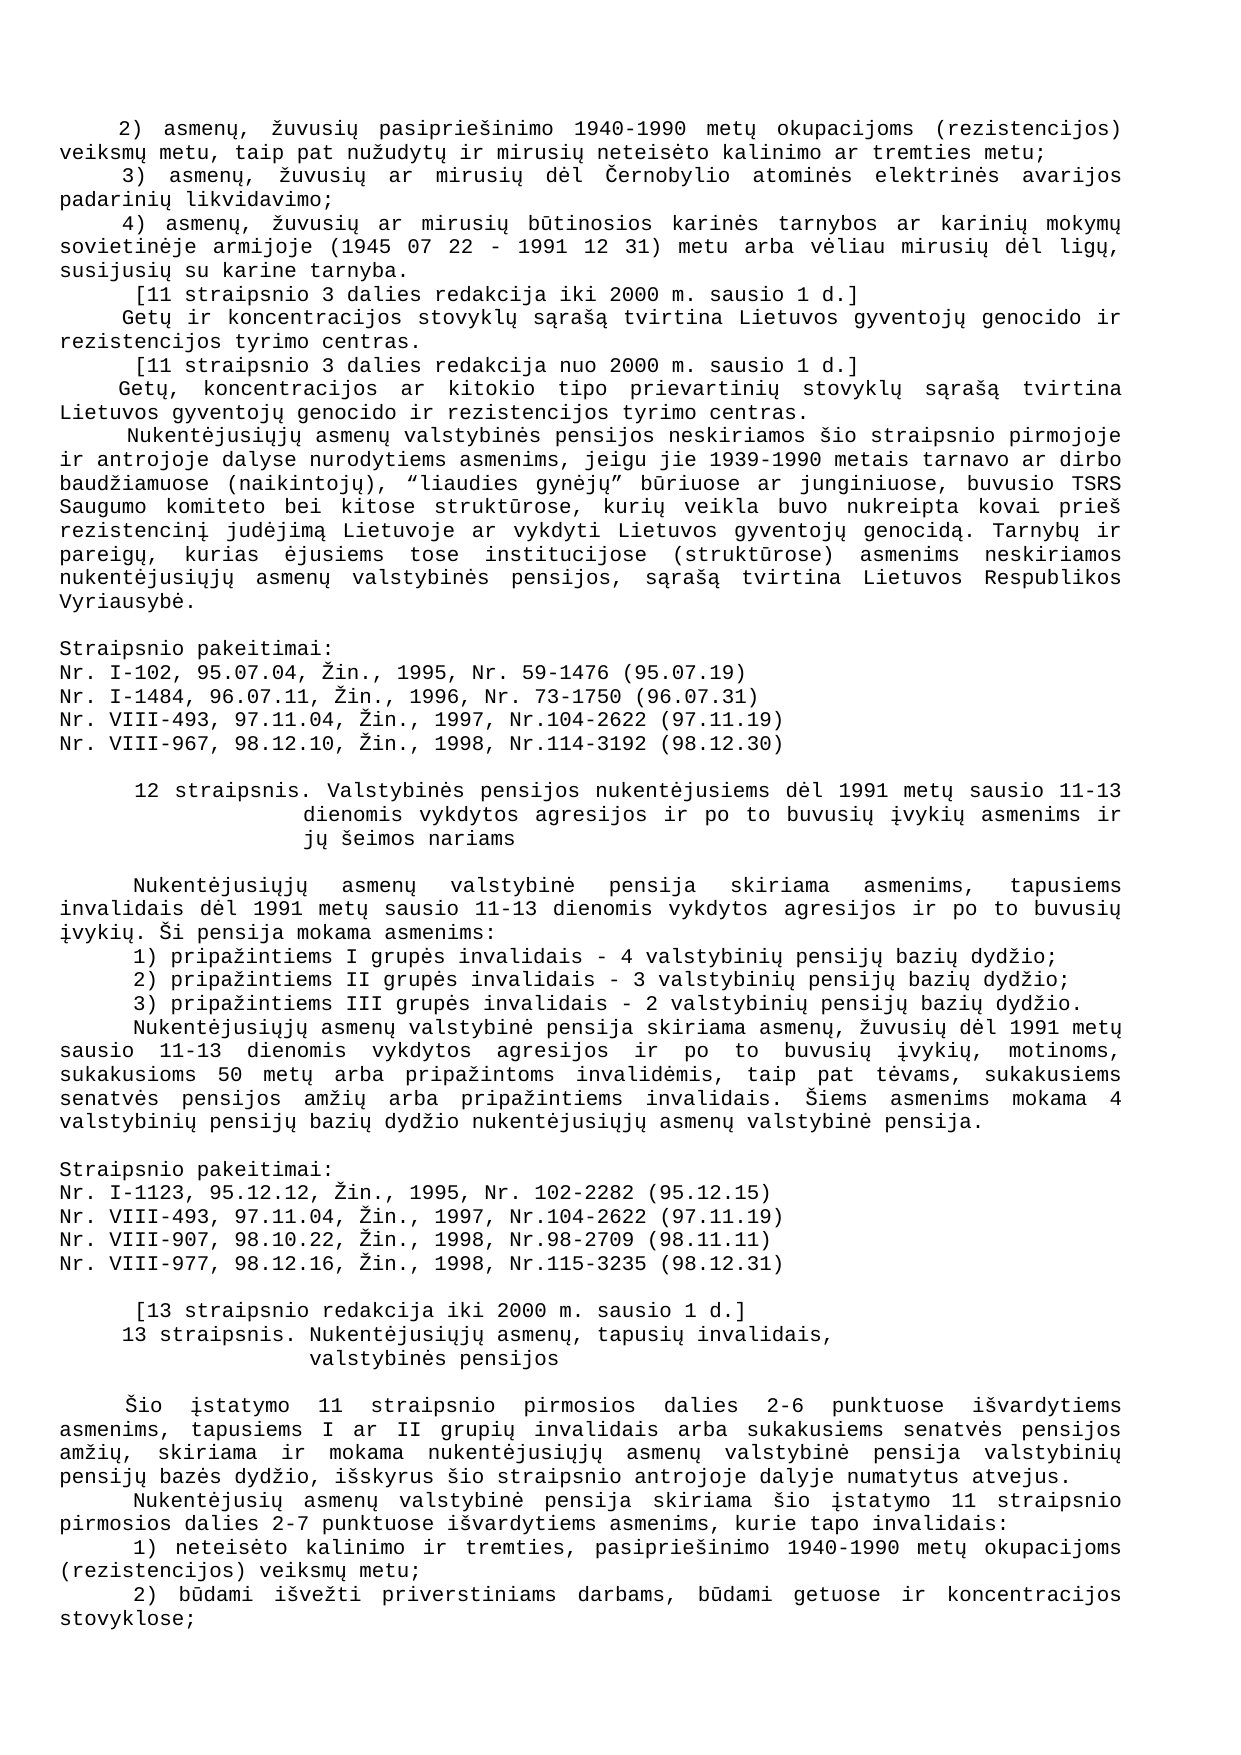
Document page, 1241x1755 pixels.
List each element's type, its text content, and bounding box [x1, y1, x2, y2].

text 3) pripažintiems III grupės invalidais - 2 valstybinių pensijų bazių dydžio. [59, 993, 1122, 1017]
text Nukentėjusiųjų asmenų valstybinė pensija skiriama asmenims, tapusiems invalidais dėl 1991 metų sausio 11-13 dienomis vykdytos agresijos ir po to buvusių įvykių. Ši pensija mokama asmenims: [59, 875, 1122, 946]
text Getų, koncentracijos ar kitokio tipo prievartinių stovyklų sąrašą tvirtina Lietuvos gyventojų genocido ir rezistencijos tyrimo centras. [59, 378, 1122, 426]
text [13 straipsnio redakcija iki 2000 m. sausio 1 d.] [59, 1300, 1122, 1324]
text 12 straipsnis. Valstybinės pensijos nukentėjusiems dėl 1991 metų sausio 11-13 dienomis vykdytos agresijos ir po to buvusių įvykių asmenims ir jų šeimos nariams [134, 780, 1122, 851]
text Nr. I-1484, 96.07.11, Žin., 1996, Nr. 73-1750 (96.07.31) [59, 686, 1122, 709]
text Getų ir koncentracijos stovyklų sąrašą tvirtina Lietuvos gyventojų genocido ir rezistencijos tyrimo centras. [59, 307, 1122, 354]
text Straipsnio pakeitimai: [59, 1158, 1122, 1182]
text 4) asmenų, žuvusių ar mirusių būtinosios karinės tarnybos ar karinių mokymų sovietinėje armijoje (1945 07 22 - 1991 12 31) metu arba vėliau mirusių dėl ligų, susijusių su karine tarnyba. [59, 213, 1122, 284]
text Nukentėjusiųjų asmenų valstybinė pensija skiriama asmenų, žuvusių dėl 1991 metų sausio 11-13 dienomis vykdytos agresijos ir po to buvusių įvykių, motinoms, sukakusioms 50 metų arba pripažintoms invalidėmis, taip pat tėvams, sukakusiems senatvės pensijos amžių arba pripažintiems invalidais. Šiems asmenims mokama 4 valstybinių pensijų bazių dydžio nukentėjusiųjų asmenų valstybinė pensija. [59, 1017, 1122, 1135]
text Nr. I-1123, 95.12.12, Žin., 1995, Nr. 102-2282 (95.12.15) [59, 1182, 1122, 1206]
text Nr. VIII-977, 98.12.16, Žin., 1998, Nr.115-3235 (98.12.31) [59, 1253, 1122, 1277]
text Nr. I-102, 95.07.04, Žin., 1995, Nr. 59-1476 (95.07.19) [59, 662, 1122, 686]
text 2) būdami išvežti priverstiniams darbams, būdami getuose ir koncentracijos stovyklose; [59, 1584, 1122, 1631]
text Nr. VIII-493, 97.11.04, Žin., 1997, Nr.104-2622 (97.11.19) [59, 1206, 1122, 1229]
text Nr. VIII-967, 98.12.10, Žin., 1998, Nr.114-3192 (98.12.30) [59, 733, 1122, 757]
text 1) pripažintiems I grupės invalidais - 4 valstybinių pensijų bazių dydžio; [59, 946, 1122, 969]
text Šio įstatymo 11 straipsnio pirmosios dalies 2-6 punktuose išvardytiems asmenims, tapusiems I ar II grupių invalidais arba sukakusiems senatvės pensijos amžių, skiriama ir mokama nukentėjusiųjų asmenų valstybinė pensija valstybinių pensijų bazės dydžio, išskyrus šio straipsnio antrojoje dalyje numatytus atvejus. [59, 1395, 1122, 1489]
text 2) asmenų, žuvusių pasipriešinimo 1940-1990 metų okupacijoms (rezistencijos) veiksmų metu, taip pat nužudytų ir mirusių neteisėto kalinimo ar tremties metu; [59, 118, 1122, 165]
text Nukentėjusiųjų asmenų valstybinės pensijos neskiriamos šio straipsnio pirmojoje ir antrojoje dalyse nurodytiems asmenims, jeigu jie 1939-1990 metais tarnavo ar dirbo baudžiamuose (naikintojų), “liaudies gynėjų” būriuose ar junginiuose, buvusio TSRS Saugumo komiteto bei kitose struktūrose, kurių veikla buvo nukreipta kovai prieš rezistencinį judėjimą Lietuvoje ar vykdyti Lietuvos gyventojų genocidą. Tarnybų ir pareigų, kurias ėjusiems tose institucijose (struktūrose) asmenims neskiriamos nukentėjusiųjų asmenų valstybinės pensijos, sąrašą tvirtina Lietuvos Respublikos Vyriausybė. [59, 426, 1122, 615]
text [11 straipsnio 3 dalies redakcija nuo 2000 m. sausio 1 d.] [59, 354, 1122, 378]
text Nr. VIII-493, 97.11.04, Žin., 1997, Nr.104-2622 (97.11.19) [59, 709, 1122, 733]
text Nr. VIII-907, 98.10.22, Žin., 1998, Nr.98-2709 (98.11.11) [59, 1229, 1122, 1253]
text valstybinės pensijos [59, 1348, 1122, 1371]
text [11 straipsnio 3 dalies redakcija iki 2000 m. sausio 1 d.] [59, 284, 1122, 307]
text Nukentėjusių asmenų valstybinė pensija skiriama šio įstatymo 11 straipsnio pirmosios dalies 2-7 punktuose išvardytiems asmenims, kurie tapo invalidais: [59, 1489, 1122, 1537]
text 1) neteisėto kalinimo ir tremties, pasipriešinimo 1940-1990 metų okupacijoms (rezistencijos) veiksmų metu; [59, 1537, 1122, 1584]
text 2) pripažintiems II grupės invalidais - 3 valstybinių pensijų bazių dydžio; [59, 969, 1122, 993]
text 13 straipsnis. Nukentėjusiųjų asmenų, tapusių invalidais, [59, 1324, 1122, 1348]
text Straipsnio pakeitimai: [59, 638, 1122, 662]
text 3) asmenų, žuvusių ar mirusių dėl Černobylio atominės elektrinės avarijos padarinių likvidavimo; [59, 165, 1122, 213]
